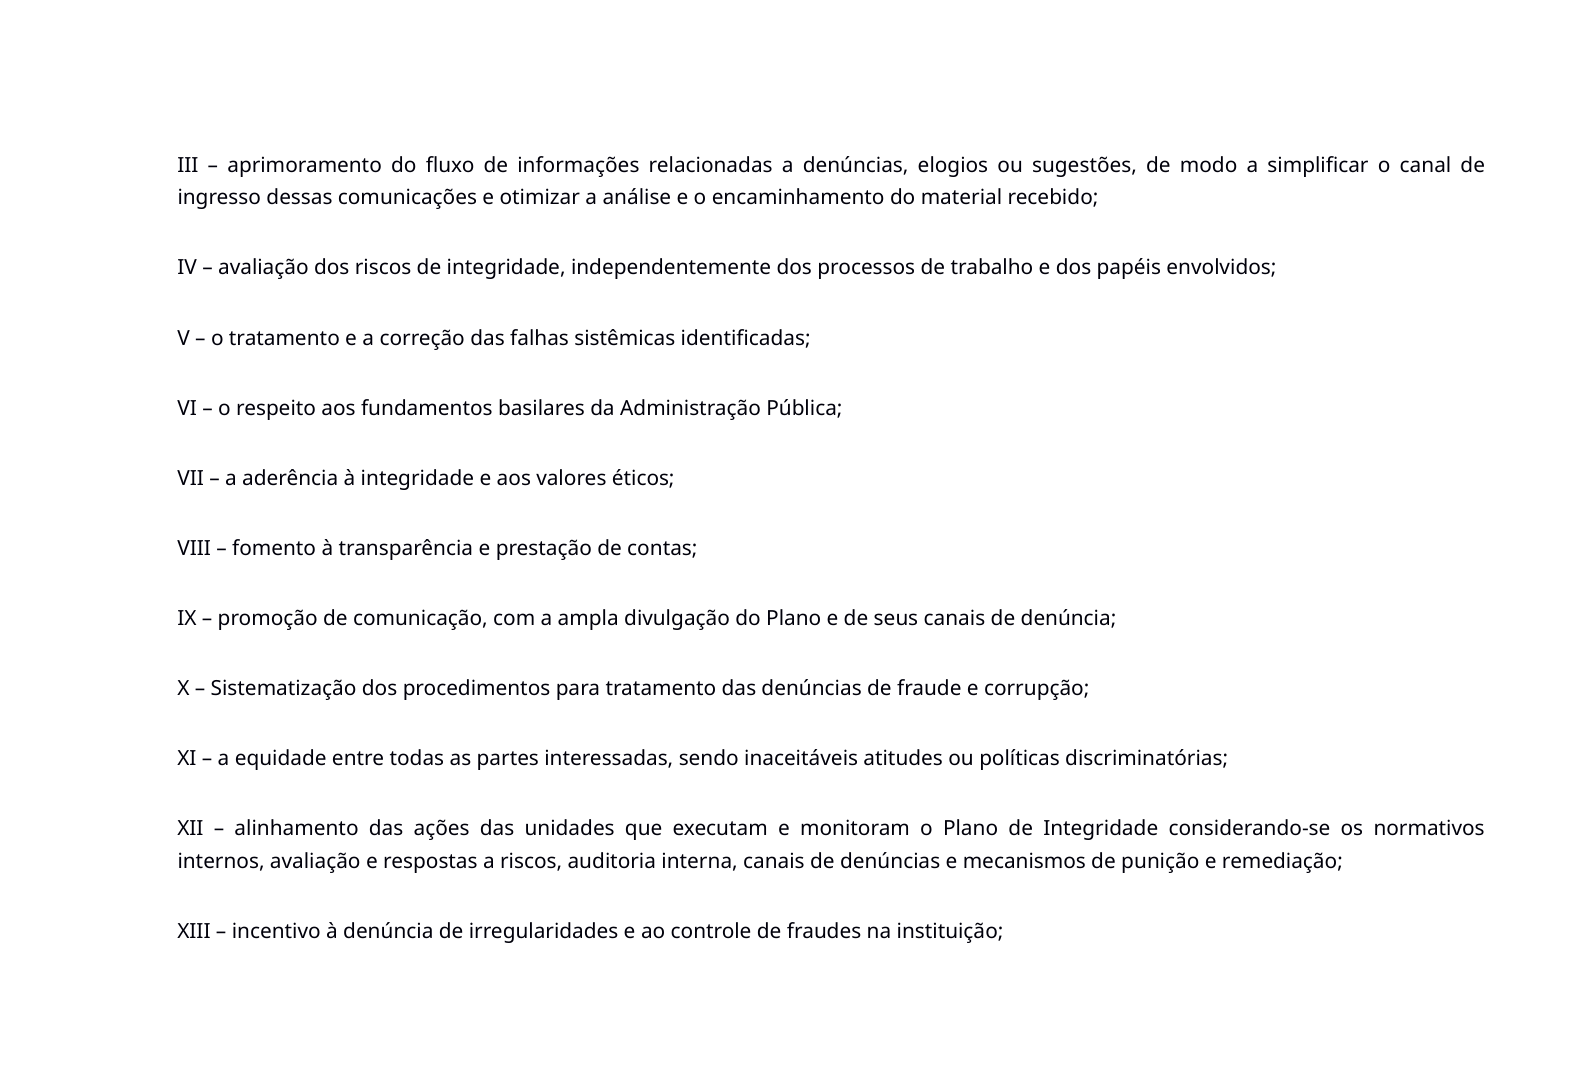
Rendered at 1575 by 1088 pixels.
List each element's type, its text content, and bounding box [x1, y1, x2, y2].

text XIII – incentivo à denúncia de irregularidades e ao controle de fraudes na instituição; [177, 916, 1486, 945]
text VI – o respeito aos fundamentos basilares da Administração Pública; [177, 393, 1486, 421]
text XII – alinhamento das ações das unidades que executam e monitoram o Plano de Integridade considerando-se os normativos internos, avaliação e respostas a riscos, auditoria interna, canais de denúncias e mecanismos de punição e remediação; [177, 813, 1486, 874]
text XI – a equidade entre todas as partes interessadas, sendo inaceitáveis atitudes ou políticas discriminatórias; [177, 743, 1486, 772]
text IV – avaliação dos riscos de integridade, independentemente dos processos de trabalho e dos papéis envolvidos; [177, 253, 1486, 281]
text V – o tratamento e a correção das falhas sistêmicas identificadas; [177, 323, 1486, 351]
text III – aprimoramento do fluxo de informações relacionadas a denúncias, elogios ou sugestões, de modo a simplificar o canal de ingresso dessas comunicações e otimizar a análise e o encaminhamento do material recebido; [177, 150, 1486, 211]
text IX – promoção de comunicação, com a ampla divulgação do Plano e de seus canais de denúncia; [177, 603, 1486, 632]
text X – Sistematização dos procedimentos para tratamento das denúncias de fraude e corrupção; [177, 673, 1486, 702]
text VIII – fomento à transparência e prestação de contas; [177, 533, 1486, 562]
text VII – a aderência à integridade e aos valores éticos; [177, 463, 1486, 491]
